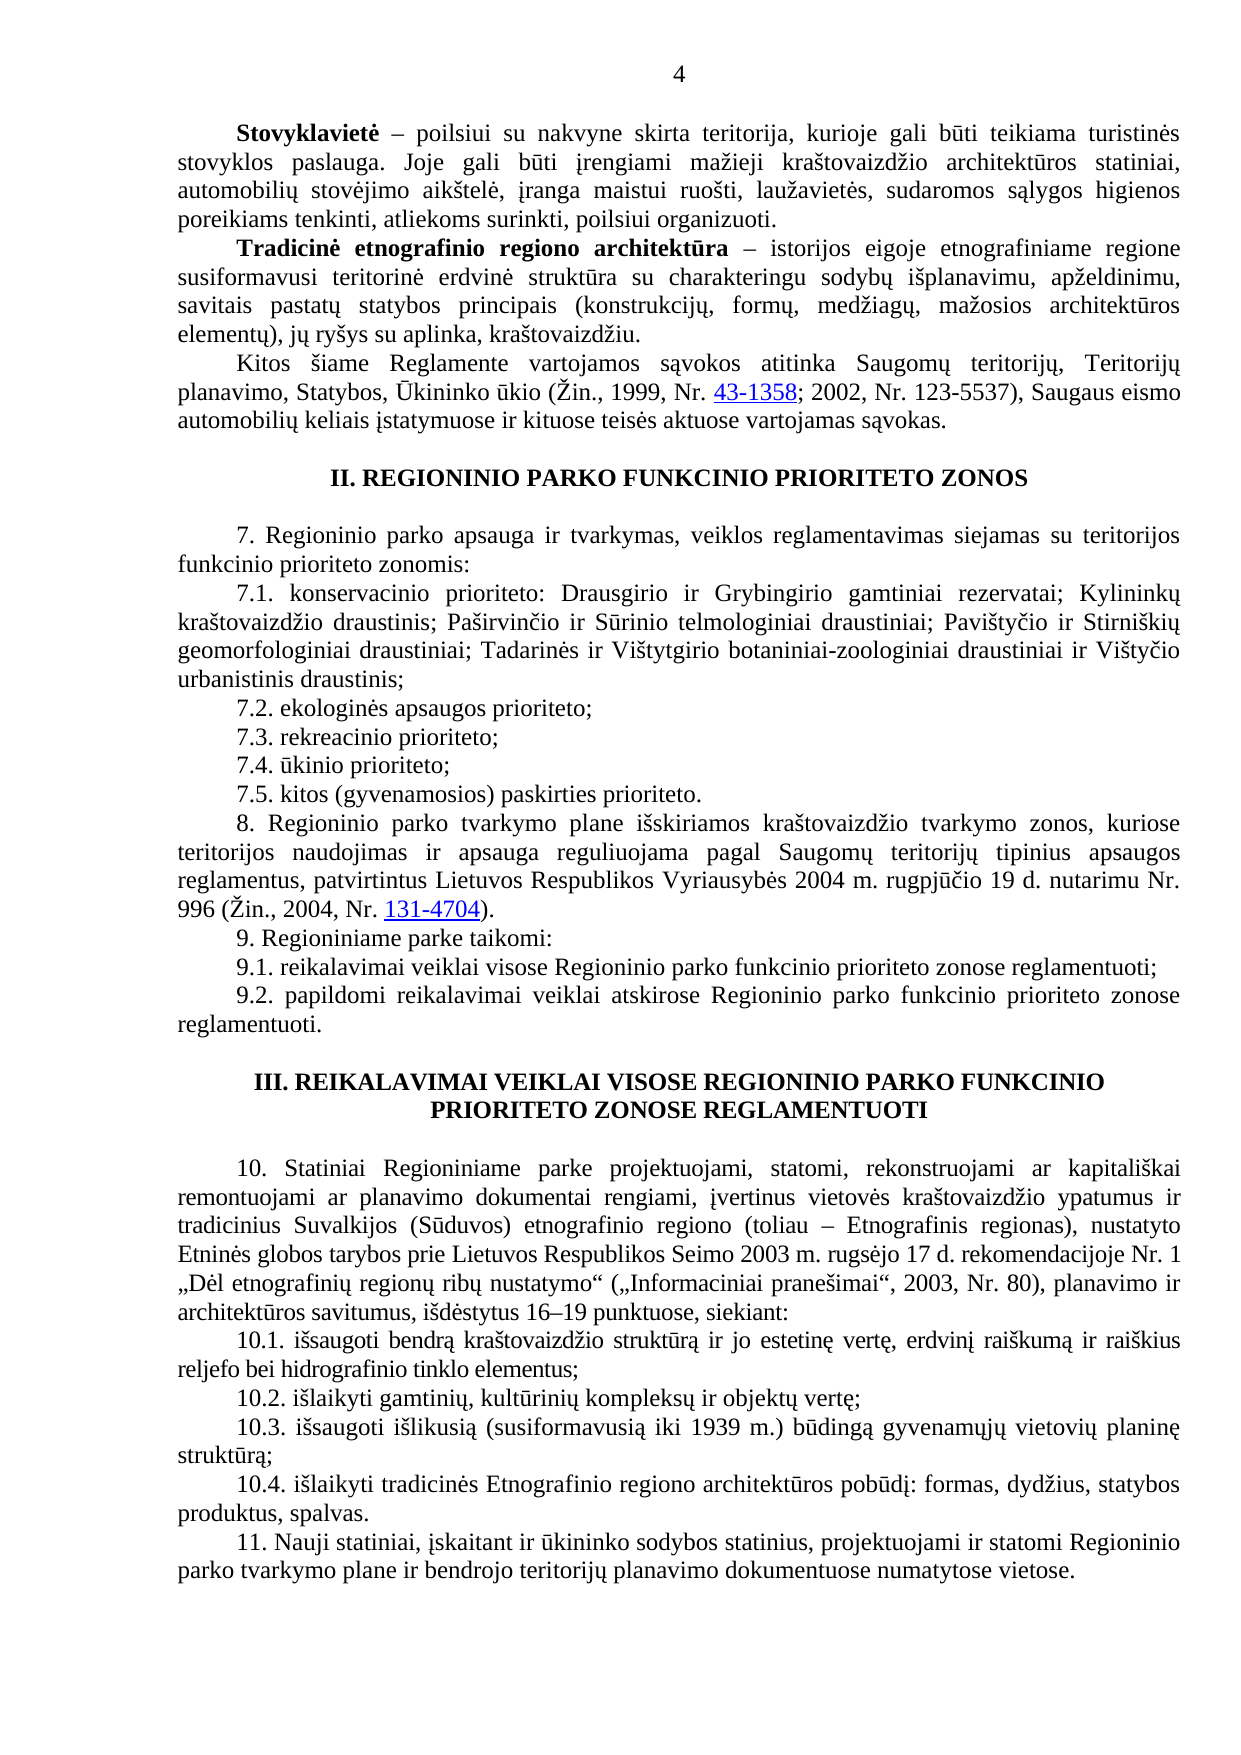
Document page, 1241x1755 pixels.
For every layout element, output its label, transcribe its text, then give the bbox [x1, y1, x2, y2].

text 7.3. rekreacinio prioriteto; [177, 722, 1181, 751]
text 10.2. išlaikyti gamtinių, kultūrinių kompleksų ir objektų vertę; [177, 1383, 1181, 1412]
text 10.1. išsaugoti bendrą kraštovaizdžio struktūrą ir jo estetinę vertę, erdvinį raiškumą ir raiškius reljefo bei hidrografinio tinklo elementus; [177, 1326, 1181, 1383]
text Kitos šiame Reglamente vartojamos sąvokos atitinka Saugomų teritorijų, Teritorijų planavimo, Statybos, Ūkininko ūkio (Žin., 1999, Nr. 43-1358; 2002, Nr. 123-5537), Saugaus eismo automobilių keliais įstatymuose ir kituose teisės aktuose vartojamas sąvokas. [177, 348, 1181, 434]
text 10. Statiniai Regioniniame parke projektuojami, statomi, rekonstruojami ar kapitališkai remontuojami ar planavimo dokumentai rengiami, įvertinus vietovės kraštovaizdžio ypatumus ir tradicinius Suvalkijos (Sūduvos) etnografinio regiono (toliau – Etnografinis regionas), nustatyto Etninės globos tarybos prie Lietuvos Respublikos Seimo 2003 m. rugsėjo 17 d. rekomendacijoje Nr. 1 „Dėl etnografinių regionų ribų nustatymo“ („Informaciniai pranešimai“, 2003, Nr. 80), planavimo ir architektūros savitumus, išdėstytus 16–19 punktuose, siekiant: [177, 1153, 1181, 1326]
text III. REIKALAVIMAI veiklai visose regioninio PARKO FUNKCINIO PRIORITETO ZONOSE reglamentuoti [177, 1067, 1181, 1124]
text Tradicinė etnografinio regiono architektūra – istorijos eigoje etnografiniame regione susiformavusi teritorinė erdvinė struktūra su charakteringu sodybų išplanavimu, apželdinimu, savitais pastatų statybos principais (konstrukcijų, formų, medžiagų, mažosios architektūros elementų), jų ryšys su aplinka, kraštovaizdžiu. [177, 233, 1181, 348]
text 9.2. papildomi reikalavimai veiklai atskirose Regioninio parko funkcinio prioriteto zonose reglamentuoti. [177, 981, 1181, 1038]
text Stovyklavietė – poilsiui su nakvyne skirta teritorija, kurioje gali būti teikiama turistinės stovyklos paslauga. Joje gali būti įrengiami mažieji kraštovaizdžio architektūros statiniai, automobilių stovėjimo aikštelė, įranga maistui ruošti, laužavietės, sudaromos sąlygos higienos poreikiams tenkinti, atliekoms surinkti, poilsiui organizuoti. [177, 118, 1181, 233]
text 10.4. išlaikyti tradicinės Etnografinio regiono architektūros pobūdį: formas, dydžius, statybos produktus, spalvas. [177, 1469, 1181, 1527]
text 11. Nauji statiniai, įskaitant ir ūkininko sodybos statinius, projektuojami ir statomi Regioninio parko tvarkymo plane ir bendrojo teritorijų planavimo dokumentuose numatytose vietose. [177, 1527, 1181, 1584]
text 7.4. ūkinio prioriteto; [177, 751, 1181, 779]
text 7.5. kitos (gyvenamosios) paskirties prioriteto. [177, 779, 1181, 808]
text ii. REGIONINIO PARKO FUNKCINIO PRIORITETO ZONOS [177, 463, 1181, 492]
text 7. Regioninio parko apsauga ir tvarkymas, veiklos reglamentavimas siejamas su teritorijos funkcinio prioriteto zonomis: [177, 521, 1181, 578]
text 9. Regioniniame parke taikomi: [177, 923, 1181, 952]
text 7.1. konservacinio prioriteto: Drausgirio ir Grybingirio gamtiniai rezervatai; Kylininkų kraštovaizdžio draustinis; Paširvinčio ir Sūrinio telmologiniai draustiniai; Pavištyčio ir Stirniškių geomorfologiniai draustiniai; Tadarinės ir Vištytgirio botaniniai-zoologiniai draustiniai ir Vištyčio urbanistinis draustinis; [177, 578, 1181, 693]
text 9.1. reikalavimai veiklai visose Regioninio parko funkcinio prioriteto zonose reglamentuoti; [177, 952, 1181, 981]
text 8. Regioninio parko tvarkymo plane išskiriamos kraštovaizdžio tvarkymo zonos, kuriose teritorijos naudojimas ir apsauga reguliuojama pagal Saugomų teritorijų tipinius apsaugos reglamentus, patvirtintus Lietuvos Respublikos Vyriausybės 2004 m. rugpjūčio 19 d. nutarimu Nr. 996 (Žin., 2004, Nr. 131-4704). [177, 808, 1181, 923]
text 10.3. išsaugoti išlikusią (susiformavusią iki 1939 m.) būdingą gyvenamųjų vietovių planinę struktūrą; [177, 1412, 1181, 1469]
text 7.2. ekologinės apsaugos prioriteto; [177, 693, 1181, 722]
